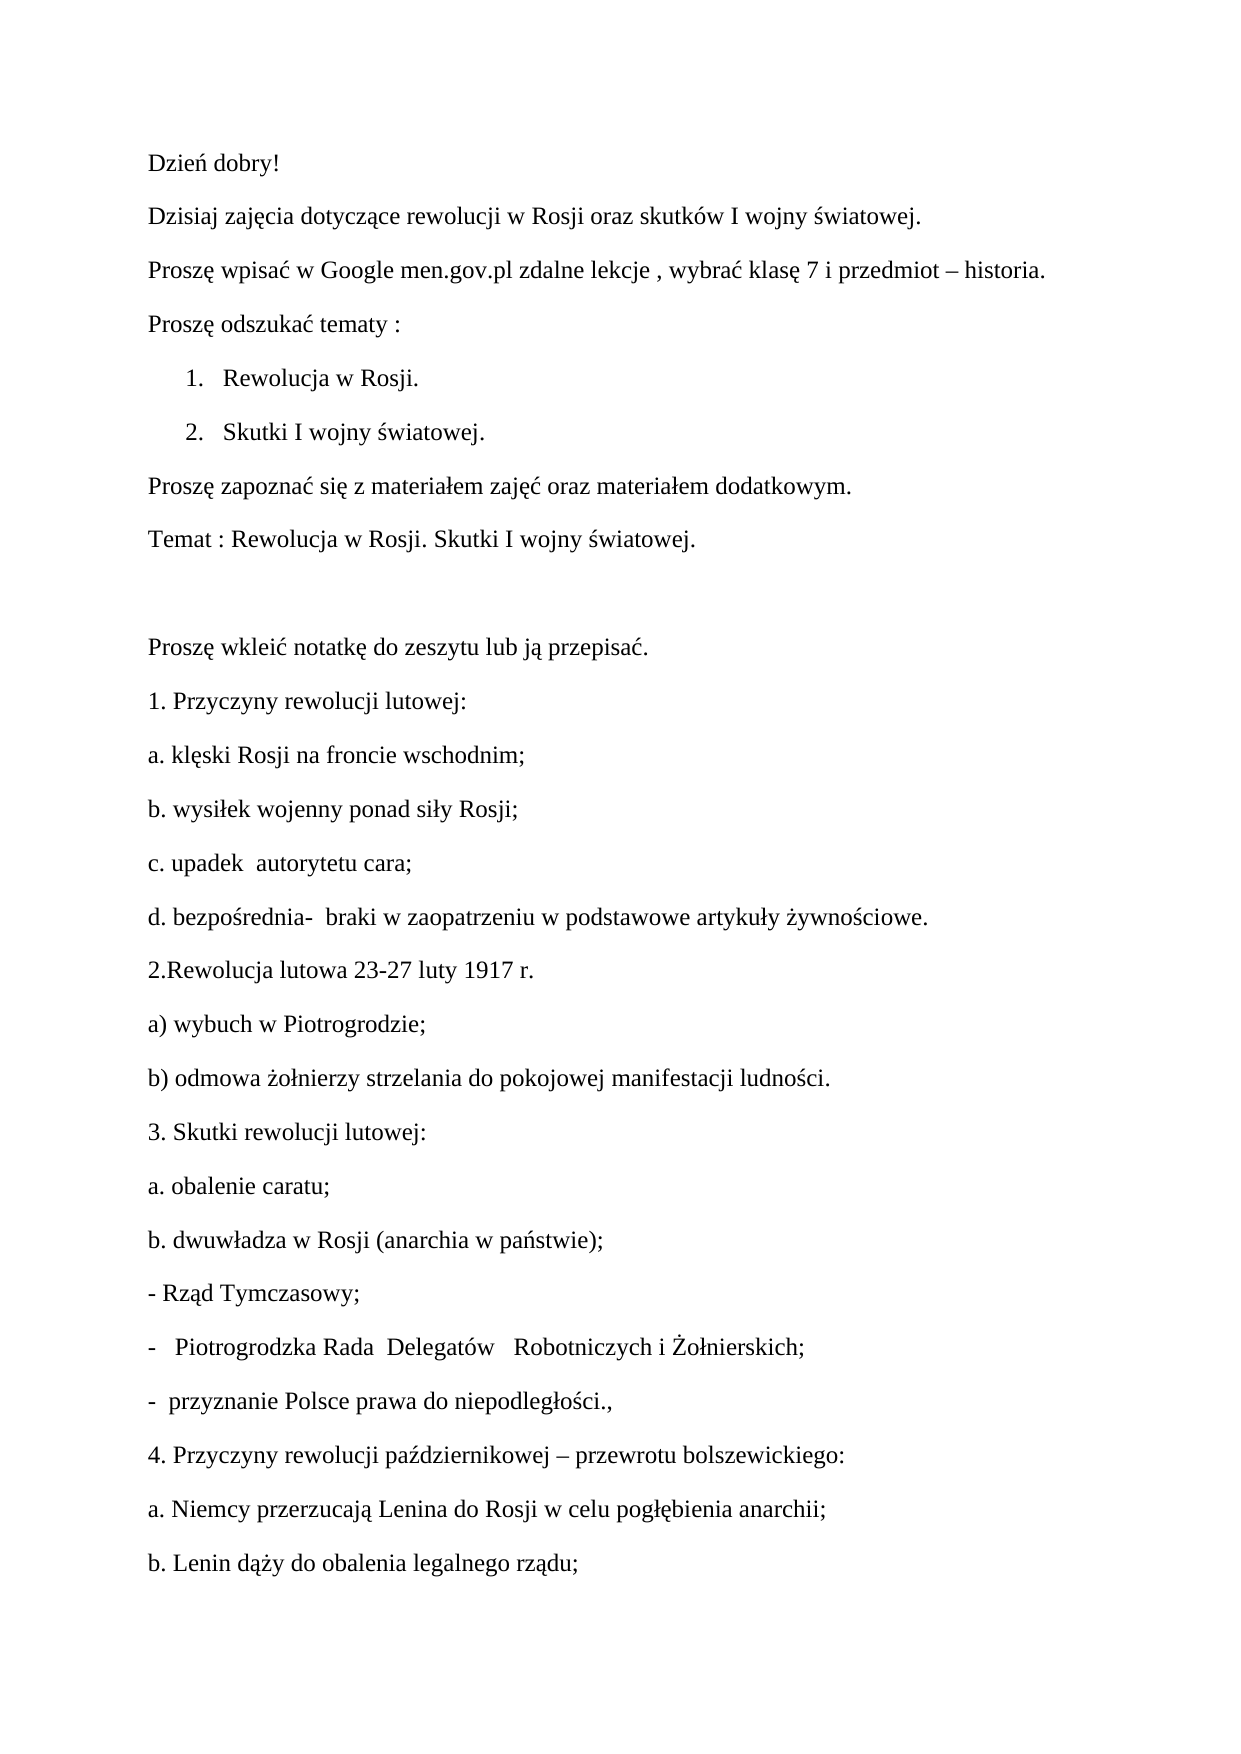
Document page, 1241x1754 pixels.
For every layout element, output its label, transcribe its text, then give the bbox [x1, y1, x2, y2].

list Rewolucja w Rosji. [185, 363, 1093, 392]
text Proszę wkleić notatkę do zeszytu lub ją przepisać. [148, 632, 1093, 661]
text a. obalenie caratu; [148, 1171, 1093, 1199]
text Temat : Rewolucja w Rosji. Skutki I wojny światowej. [148, 524, 1093, 553]
text c. upadek autorytetu cara; [148, 848, 1093, 876]
text Dzisiaj zajęcia dotyczące rewolucji w Rosji oraz skutków I wojny światowej. [148, 201, 1093, 230]
text b) odmowa żołnierzy strzelania do pokojowej manifestacji ludności. [148, 1063, 1093, 1092]
text d. bezpośrednia- braki w zaopatrzeniu w podstawowe artykuły żywnościowe. [148, 902, 1093, 930]
text b. wysiłek wojenny ponad siły Rosji; [148, 794, 1093, 823]
text 2.Rewolucja lutowa 23-27 luty 1917 r. [148, 955, 1093, 984]
text 4. Przyczyny rewolucji październikowej – przewrotu bolszewickiego: [148, 1440, 1093, 1469]
text 1. Przyczyny rewolucji lutowej: [148, 686, 1093, 715]
list Skutki I wojny światowej. [185, 417, 1093, 446]
text a. Niemcy przerzucają Lenina do Rosji w celu pogłębienia anarchii; [148, 1494, 1093, 1523]
text a) wybuch w Piotrogrodzie; [148, 1009, 1093, 1038]
text Proszę wpisać w Google men.gov.pl zdalne lekcje , wybrać klasę 7 i przedmiot – historia. [148, 255, 1093, 284]
text b. dwuwładza w Rosji (anarchia w państwie); [148, 1225, 1093, 1253]
text Dzień dobry! [148, 148, 1093, 176]
text - Rząd Tymczasowy; [148, 1278, 1093, 1307]
text Proszę odszukać tematy : [148, 309, 1093, 338]
text Proszę zapoznać się z materiałem zajęć oraz materiałem dodatkowym. [148, 471, 1093, 499]
text - Piotrogrodzka Rada Delegatów Robotniczych i Żołnierskich; [148, 1332, 1093, 1361]
text - przyznanie Polsce prawa do niepodległości., [148, 1386, 1093, 1415]
text b. Lenin dąży do obalenia legalnego rządu; [148, 1548, 1093, 1577]
text 3. Skutki rewolucji lutowej: [148, 1117, 1093, 1146]
text a. klęski Rosji na froncie wschodnim; [148, 740, 1093, 769]
